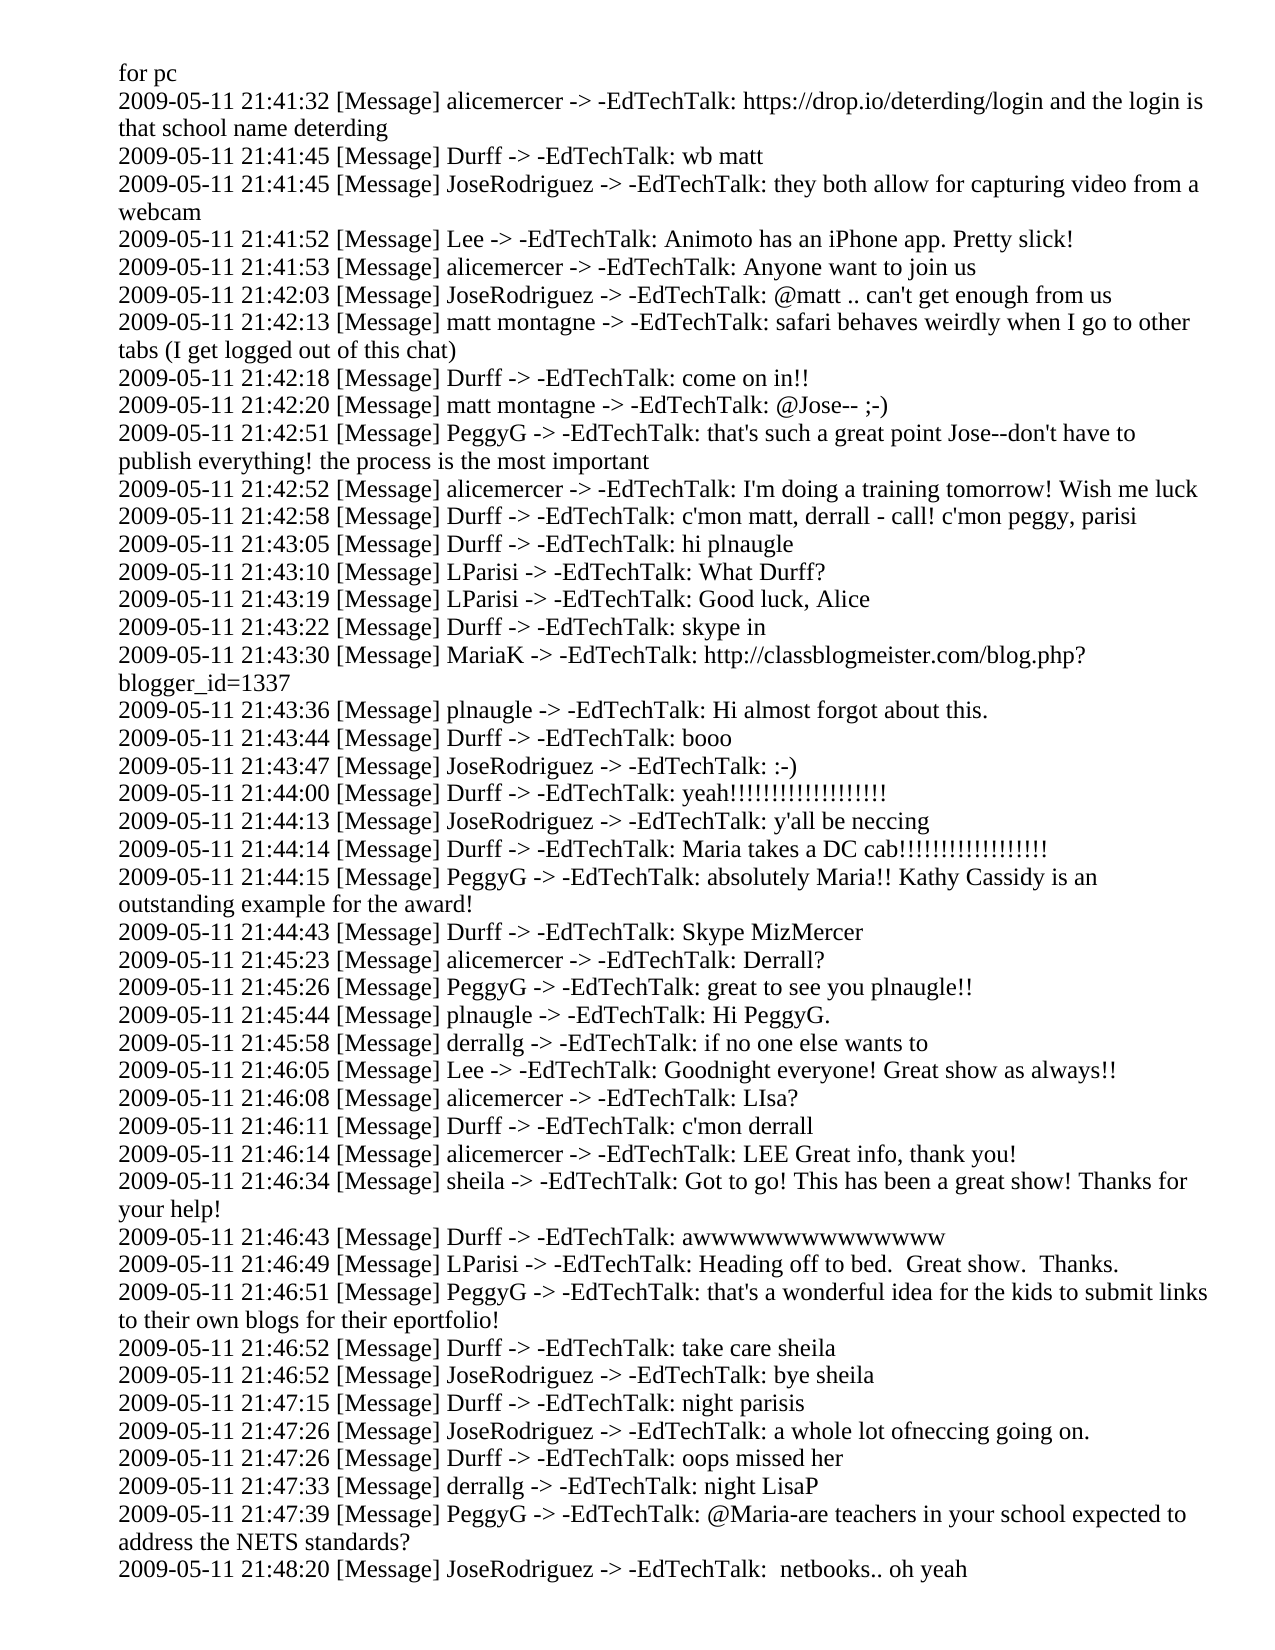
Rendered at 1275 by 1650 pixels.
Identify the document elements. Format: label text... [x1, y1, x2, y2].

text for pc 2009-05-11 21:41:32 [Message] alicemercer -> -EdTechTalk: https://drop.io/deterding/login and the login is that school name deterding 2009-05-11 21:41:45 [Message] Durff -> -EdTechTalk: wb matt 2009-05-11 21:41:45 [Message] JoseRodriguez -> -EdTechTalk: they both allow for capturing video from a webcam 2009-05-11 21:41:52 [Message] Lee -> -EdTechTalk: Animoto has an iPhone app. Pretty slick! 2009-05-11 21:41:53 [Message] alicemercer -> -EdTechTalk: Anyone want to join us 2009-05-11 21:42:03 [Message] JoseRodriguez -> -EdTechTalk: @matt .. can't get enough from us 2009-05-11 21:42:13 [Message] matt montagne -> -EdTechTalk: safari behaves weirdly when I go to other tabs (I get logged out of this chat) 2009-05-11 21:42:18 [Message] Durff -> -EdTechTalk: come on in!! 2009-05-11 21:42:20 [Message] matt montagne -> -EdTechTalk: @Jose-- ;-) 2009-05-11 21:42:51 [Message] PeggyG -> -EdTechTalk: that's such a great point Jose--don't have to publish everything! the process is the most important 2009-05-11 21:42:52 [Message] alicemercer -> -EdTechTalk: I'm doing a training tomorrow! Wish me luck 2009-05-11 21:42:58 [Message] Durff -> -EdTechTalk: c'mon matt, derrall - call! c'mon peggy, parisi 2009-05-11 21:43:05 [Message] Durff -> -EdTechTalk: hi plnaugle 2009-05-11 21:43:10 [Message] LParisi -> -EdTechTalk: What Durff? 2009-05-11 21:43:19 [Message] LParisi -> -EdTechTalk: Good luck, Alice 2009-05-11 21:43:22 [Message] Durff -> -EdTechTalk: skype in 2009-05-11 21:43:30 [Message] MariaK -> -EdTechTalk: http://classblogmeister.com/blog.php?blogger_id=1337 2009-05-11 21:43:36 [Message] plnaugle -> -EdTechTalk: Hi almost forgot about this. 2009-05-11 21:43:44 [Message] Durff -> -EdTechTalk: booo 2009-05-11 21:43:47 [Message] JoseRodriguez -> -EdTechTalk: :-) 2009-05-11 21:44:00 [Message] Durff -> -EdTechTalk: yeah!!!!!!!!!!!!!!!!!!! 2009-05-11 21:44:13 [Message] JoseRodriguez -> -EdTechTalk: y'all be neccing 2009-05-11 21:44:14 [Message] Durff -> -EdTechTalk: Maria takes a DC cab!!!!!!!!!!!!!!!!!! 2009-05-11 21:44:15 [Message] PeggyG -> -EdTechTalk: absolutely Maria!! Kathy Cassidy is an outstanding example for the award! 2009-05-11 21:44:43 [Message] Durff -> -EdTechTalk: Skype MizMercer 2009-05-11 21:45:23 [Message] alicemercer -> -EdTechTalk: Derrall? 2009-05-11 21:45:26 [Message] PeggyG -> -EdTechTalk: great to see you plnaugle!! 2009-05-11 21:45:44 [Message] plnaugle -> -EdTechTalk: Hi PeggyG. 2009-05-11 21:45:58 [Message] derrallg -> -EdTechTalk: if no one else wants to 2009-05-11 21:46:05 [Message] Lee -> -EdTechTalk: Goodnight everyone! Great show as always!! 2009-05-11 21:46:08 [Message] alicemercer -> -EdTechTalk: LIsa? 2009-05-11 21:46:11 [Message] Durff -> -EdTechTalk: c'mon derrall 2009-05-11 21:46:14 [Message] alicemercer -> -EdTechTalk: LEE Great info, thank you! 2009-05-11 21:46:34 [Message] sheila -> -EdTechTalk: Got to go! This has been a great show! Thanks for your help! 2009-05-11 21:46:43 [Message] Durff -> -EdTechTalk: awwwwwwwwwwwwww 2009-05-11 21:46:49 [Message] LParisi -> -EdTechTalk: Heading off to bed. Great show. Thanks. 2009-05-11 21:46:51 [Message] PeggyG -> -EdTechTalk: that's a wonderful idea for the kids to submit links to their own blogs for their eportfolio! 2009-05-11 21:46:52 [Message] Durff -> -EdTechTalk: take care sheila 2009-05-11 21:46:52 [Message] JoseRodriguez -> -EdTechTalk: bye sheila 2009-05-11 21:47:15 [Message] Durff -> -EdTechTalk: night parisis 2009-05-11 21:47:26 [Message] JoseRodriguez -> -EdTechTalk: a whole lot ofneccing going on. 2009-05-11 21:47:26 [Message] Durff -> -EdTechTalk: oops missed her 2009-05-11 21:47:33 [Message] derrallg -> -EdTechTalk: night LisaP 2009-05-11 21:47:39 [Message] PeggyG -> -EdTechTalk: @Maria-are teachers in your school expected to address the NETS standards? 2009-05-11 21:48:20 [Message] JoseRodriguez -> -EdTechTalk: netbooks.. oh yeah [118, 59, 1216, 1583]
